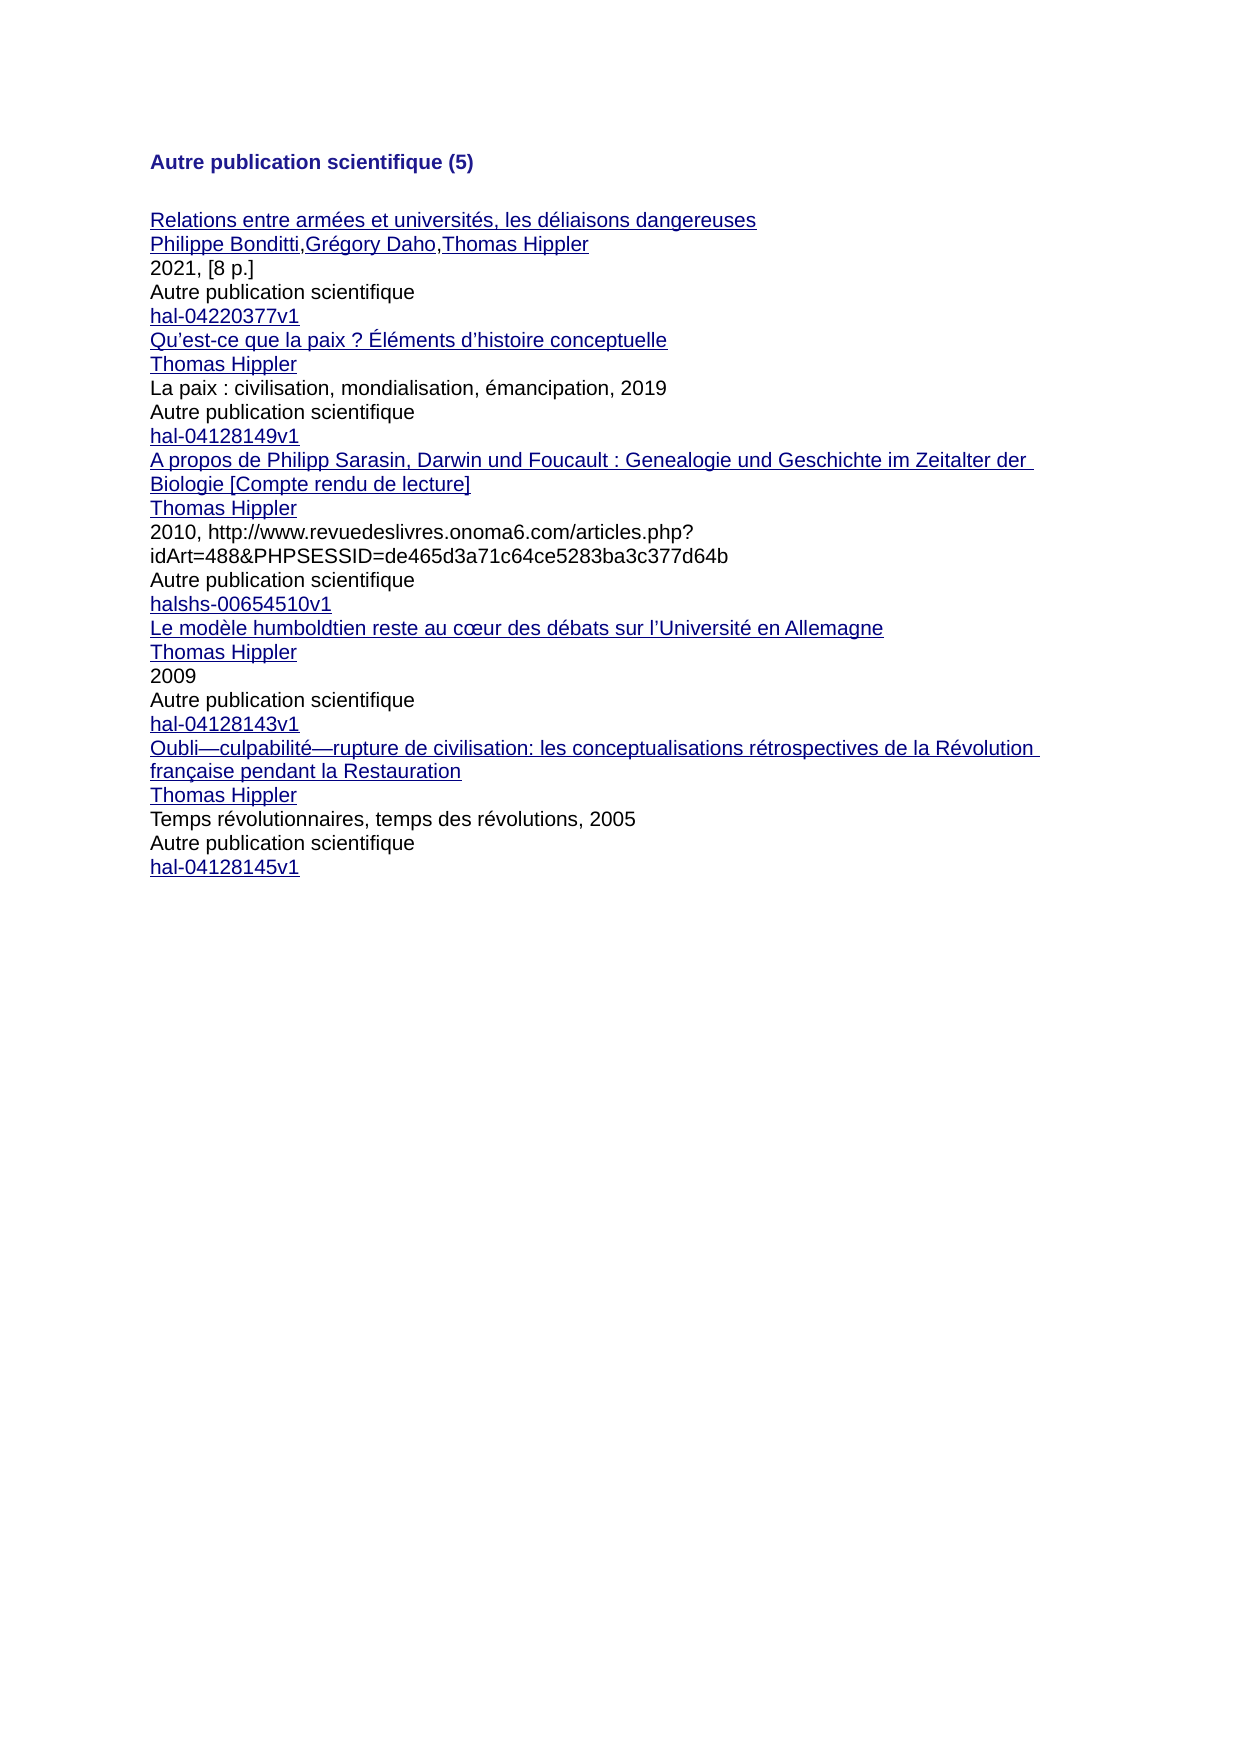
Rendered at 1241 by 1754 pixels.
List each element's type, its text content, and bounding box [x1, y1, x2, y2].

subtitle Autre publication scientifique (5) [150, 150, 1090, 174]
table_cell Qu’est-ce que la paix ? Éléments d’histoire conceptuelle Thomas Hippler La paix : civilisation, mondialisation, émancipation, 2019 Autre publication scientifique hal-04128149v1 [150, 328, 1090, 448]
table_cell A propos de Philipp Sarasin, Darwin und Foucault : Genealogie und Geschichte im Zeitalter der Biologie [Compte rendu de lecture] Thomas Hippler 2010, http://www.revuedeslivres.onoma6.com/articles.php?idArt=488&PHPSESSID=de465d3a71c64ce5283ba3c377d64b Autre publication scientifique halshs-00654510v1 [150, 448, 1090, 616]
table_header Relations entre armées et universités, les déliaisons dangereuses Philippe Bonditti,Grégory Daho,Thomas Hippler 2021, [8 p.] Autre publication scientifique hal-04220377v1 [150, 208, 1090, 328]
table_cell Le modèle humboldtien reste au cœur des débats sur l’Université en Allemagne Thomas Hippler 2009 Autre publication scientifique hal-04128143v1 [150, 616, 1090, 735]
table_cell Oubli—culpabilité—rupture de civilisation: les conceptualisations rétrospectives de la Révolution française pendant la Restauration Thomas Hippler Temps révolutionnaires, temps des révolutions, 2005 Autre publication scientifique hal-04128145v1 [150, 735, 1090, 879]
